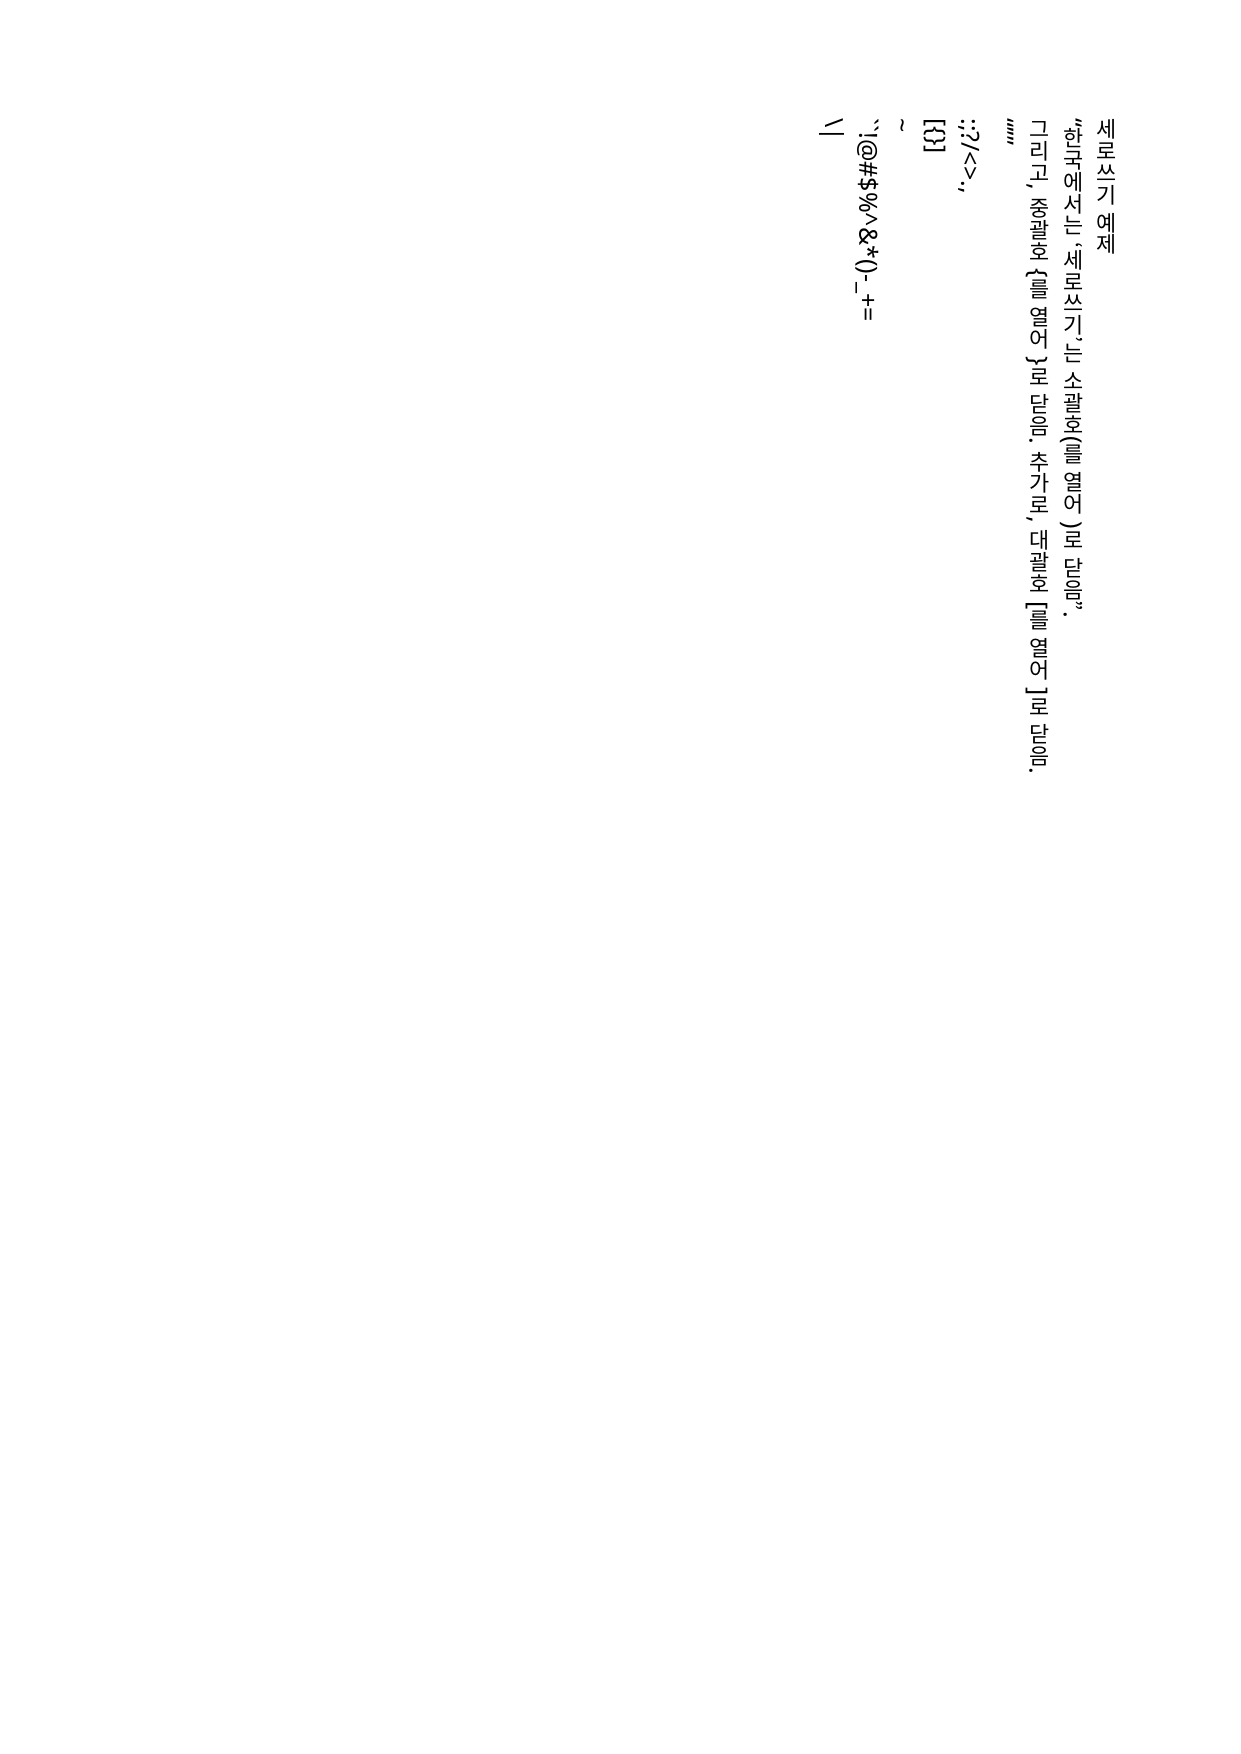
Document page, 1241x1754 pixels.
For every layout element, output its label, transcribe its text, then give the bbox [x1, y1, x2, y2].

text ~ [886, 118, 920, 1636]
text 세로쓰기 예제 [1090, 118, 1122, 1636]
text ``!@#$%^&*()-_+= [852, 118, 886, 1636]
text [{}] [920, 118, 954, 1636]
text “한국에서는 ‘세로쓰기’는 소괄호(를 열어 )로 닫음”. [1056, 118, 1090, 1636]
text \| [818, 118, 852, 1636]
text 그리고, 중괄호 {를 열어 }로 닫음. 추가로, 대괄호 [를 열어 ]로 닫음. [1022, 118, 1056, 1636]
text “’’” [988, 118, 1022, 1636]
text :;?/<>., [954, 118, 988, 1636]
